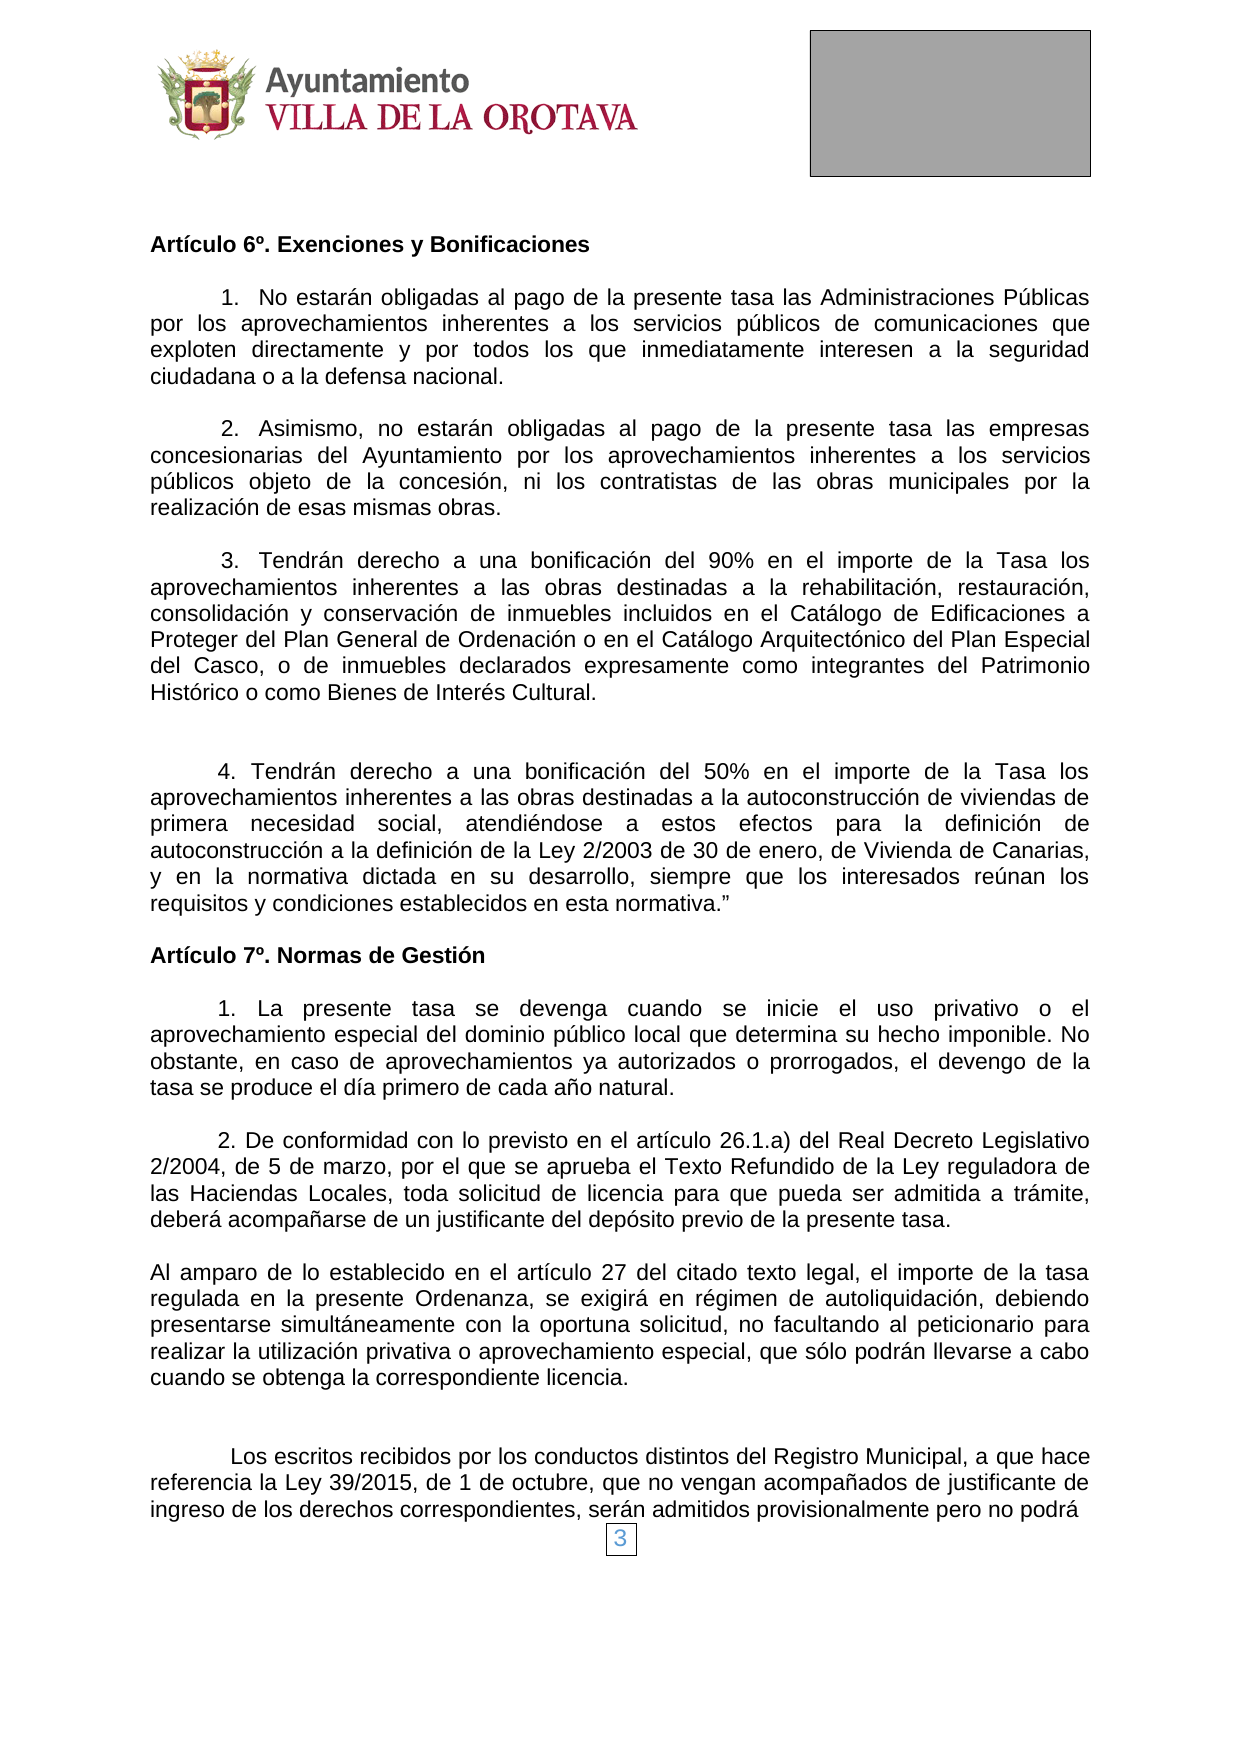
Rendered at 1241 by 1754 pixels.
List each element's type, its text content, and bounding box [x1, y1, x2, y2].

list No estarán obligadas al pago de la presente tasa las Administraciones Públicas por los aprovechamientos inherentes a los servicios públicos de comunicaciones que exploten directamente y por todos los que inmediatamente interesen a la seguridad ciudadana o a la defensa nacional. [150, 283, 1091, 389]
list Tendrán derecho a una bonificación del 90% en el importe de la Tasa los aprovechamientos inherentes a las obras destinadas a la rehabilitación, restauración, consolidación y conservación de inmuebles incluidos en el Catálogo de Edificaciones a Proteger del Plan General de Ordenación o en el Catálogo Arquitectónico del Plan Especial del Casco, o de inmuebles declarados expresamente como integrantes del Patrimonio Histórico o como Bienes de Interés Cultural. [150, 547, 1091, 705]
text Al amparo de lo establecido en el artículo 27 del citado texto legal, el importe de la tasa regulada en la presente Ordenanza, se exigirá en régimen de autoliquidación, debiendo presentarse simultáneamente con la oportuna solicitud, no facultando al peticionario para realizar la utilización privativa o aprovechamiento especial, que sólo podrán llevarse a cabo cuando se obtenga la correspondiente licencia. [150, 1258, 1091, 1390]
list La presente tasa se devenga cuando se inicie el uso privativo o el aprovechamiento especial del dominio público local que determina su hecho imponible. No obstante, en caso de aprovechamientos ya autorizados o prorrogados, el devengo de la tasa se produce el día primero de cada año natural. [150, 995, 1090, 1100]
list Tendrán derecho a una bonificación del 50% en el importe de la Tasa los aprovechamientos inherentes a las obras destinadas a la autoconstrucción de viviendas de primera necesidad social, atendiéndose a estos efectos para la definición de autoconstrucción a la definición de la Ley 2/2003 de 30 de enero, de Vivienda de Canarias, y en la normativa dictada en su desarrollo, siempre que los interesados reúnan los requisitos y condiciones establecidos en esta normativa.” [150, 758, 1091, 916]
text Los escritos recibidos por los conductos distintos del Registro Municipal, a que hace referencia la Ley 39/2015, de 1 de octubre, que no vengan acompañados de justificante de ingreso de los derechos correspondientes, serán admitidos provisionalmente pero no podrá [150, 1443, 1091, 1522]
subtitle Artículo 6º. Exenciones y Bonificaciones [150, 231, 1103, 257]
list Asimismo, no estarán obligadas al pago de la presente tasa las empresas concesionarias del Ayuntamiento por los aprovechamientos inherentes a los servicios públicos objeto de la concesión, ni los contratistas de las obras municipales por la realización de esas mismas obras. [150, 415, 1091, 521]
picture [144, 42, 646, 150]
subtitle Artículo 7º. Normas de Gestión [150, 942, 1103, 968]
list De conformidad con lo previsto en el artículo 26.1.a) del Real Decreto Legislativo 2/2004, de 5 de marzo, por el que se aprueba el Texto Refundido de la Ley reguladora de las Haciendas Locales, toda solicitud de licencia para que pueda ser admitida a trámite, deberá acompañarse de un justificante del depósito previo de la presente tasa. [150, 1127, 1091, 1232]
